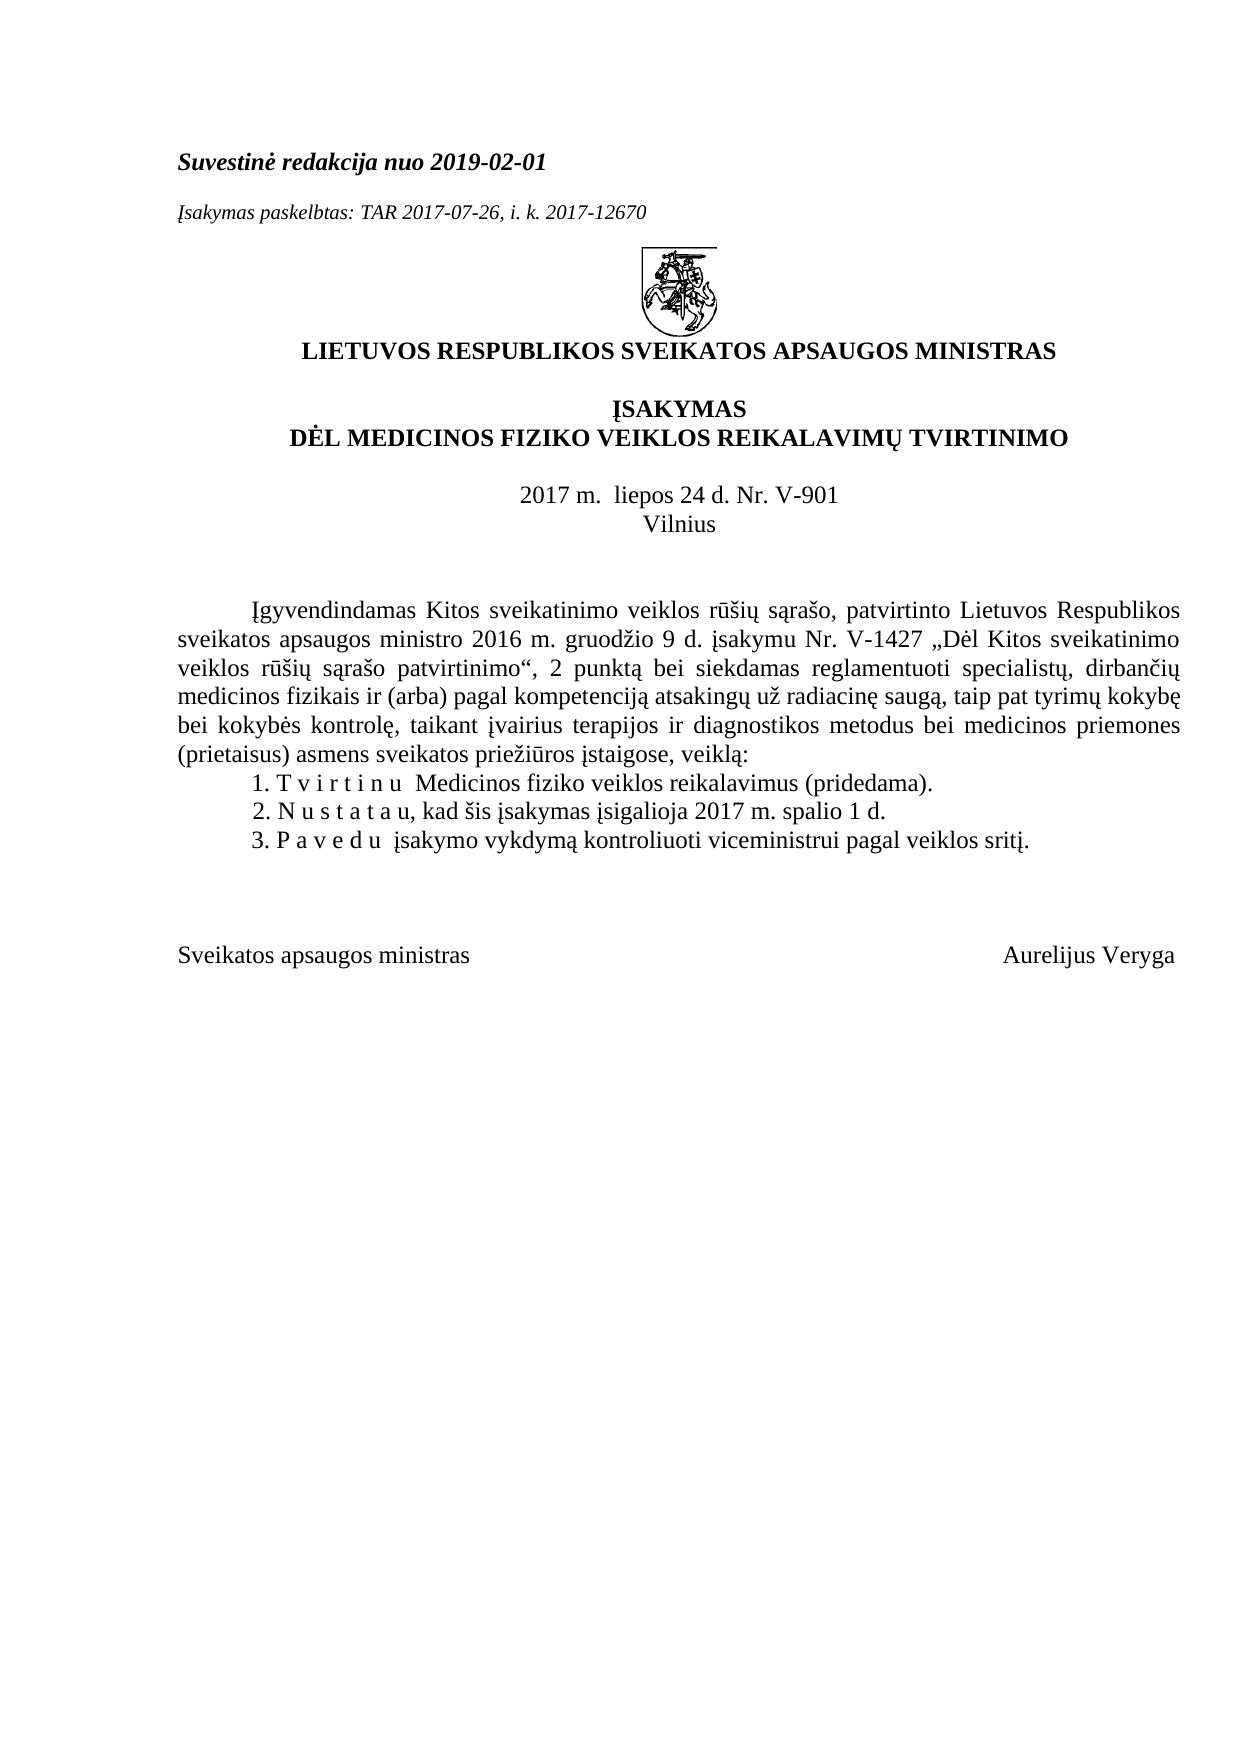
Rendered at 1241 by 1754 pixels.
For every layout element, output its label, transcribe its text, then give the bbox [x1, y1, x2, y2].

text 2017 m. liepos 24 d. Nr. V-901 [177, 480, 1181, 509]
text Vilnius [177, 509, 1181, 538]
text dėl MEDICINOS FIZIKO VEIKLOS REIKALAVIMŲ TVIRTINIMO [177, 423, 1181, 451]
text Įgyvendindamas Kitos sveikatinimo veiklos rūšių sąrašo, patvirtinto Lietuvos Respublikos sveikatos apsaugos ministro 2016 m. gruodžio 9 d. įsakymu Nr. V-1427 „Dėl Kitos sveikatinimo veiklos rūšių sąrašo patvirtinimo“, 2 punktą bei siekdamas reglamentuoti specialistų, dirbančių medicinos fizikais ir (arba) pagal kompetenciją atsakingų už radiacinę saugą, taip pat tyrimų kokybę bei kokybės kontrolę, taikant įvairius terapijos ir diagnostikos metodus bei medicinos priemones (prietaisus) asmens sveikatos priežiūros įstaigose, veiklą: [177, 595, 1181, 768]
text 3. P a v e d u įsakymo vykdymą kontroliuoti viceministrui pagal veiklos sritį. [177, 825, 1181, 854]
text Įsakymas paskelbtas: TAR 2017-07-26, i. k. 2017-12670 [177, 200, 1181, 224]
text ĮSAKYMAS [177, 394, 1181, 423]
text Sveikatos apsaugos ministras Aurelijus Veryga [177, 940, 1181, 969]
text LIETUVOS RESPUBLIKOS SVEIKATOS APSAUGOS MINISTRAS [177, 336, 1181, 365]
text Suvestinė redakcija nuo 2019-02-01 [177, 147, 1181, 176]
text 1. T v i r t i n u Medicinos fiziko veiklos reikalavimus (pridedama). [177, 768, 1181, 796]
text 2. N u s t a t a u, kad šis įsakymas įsigalioja 2017 m. spalio 1 d. [177, 796, 1181, 825]
